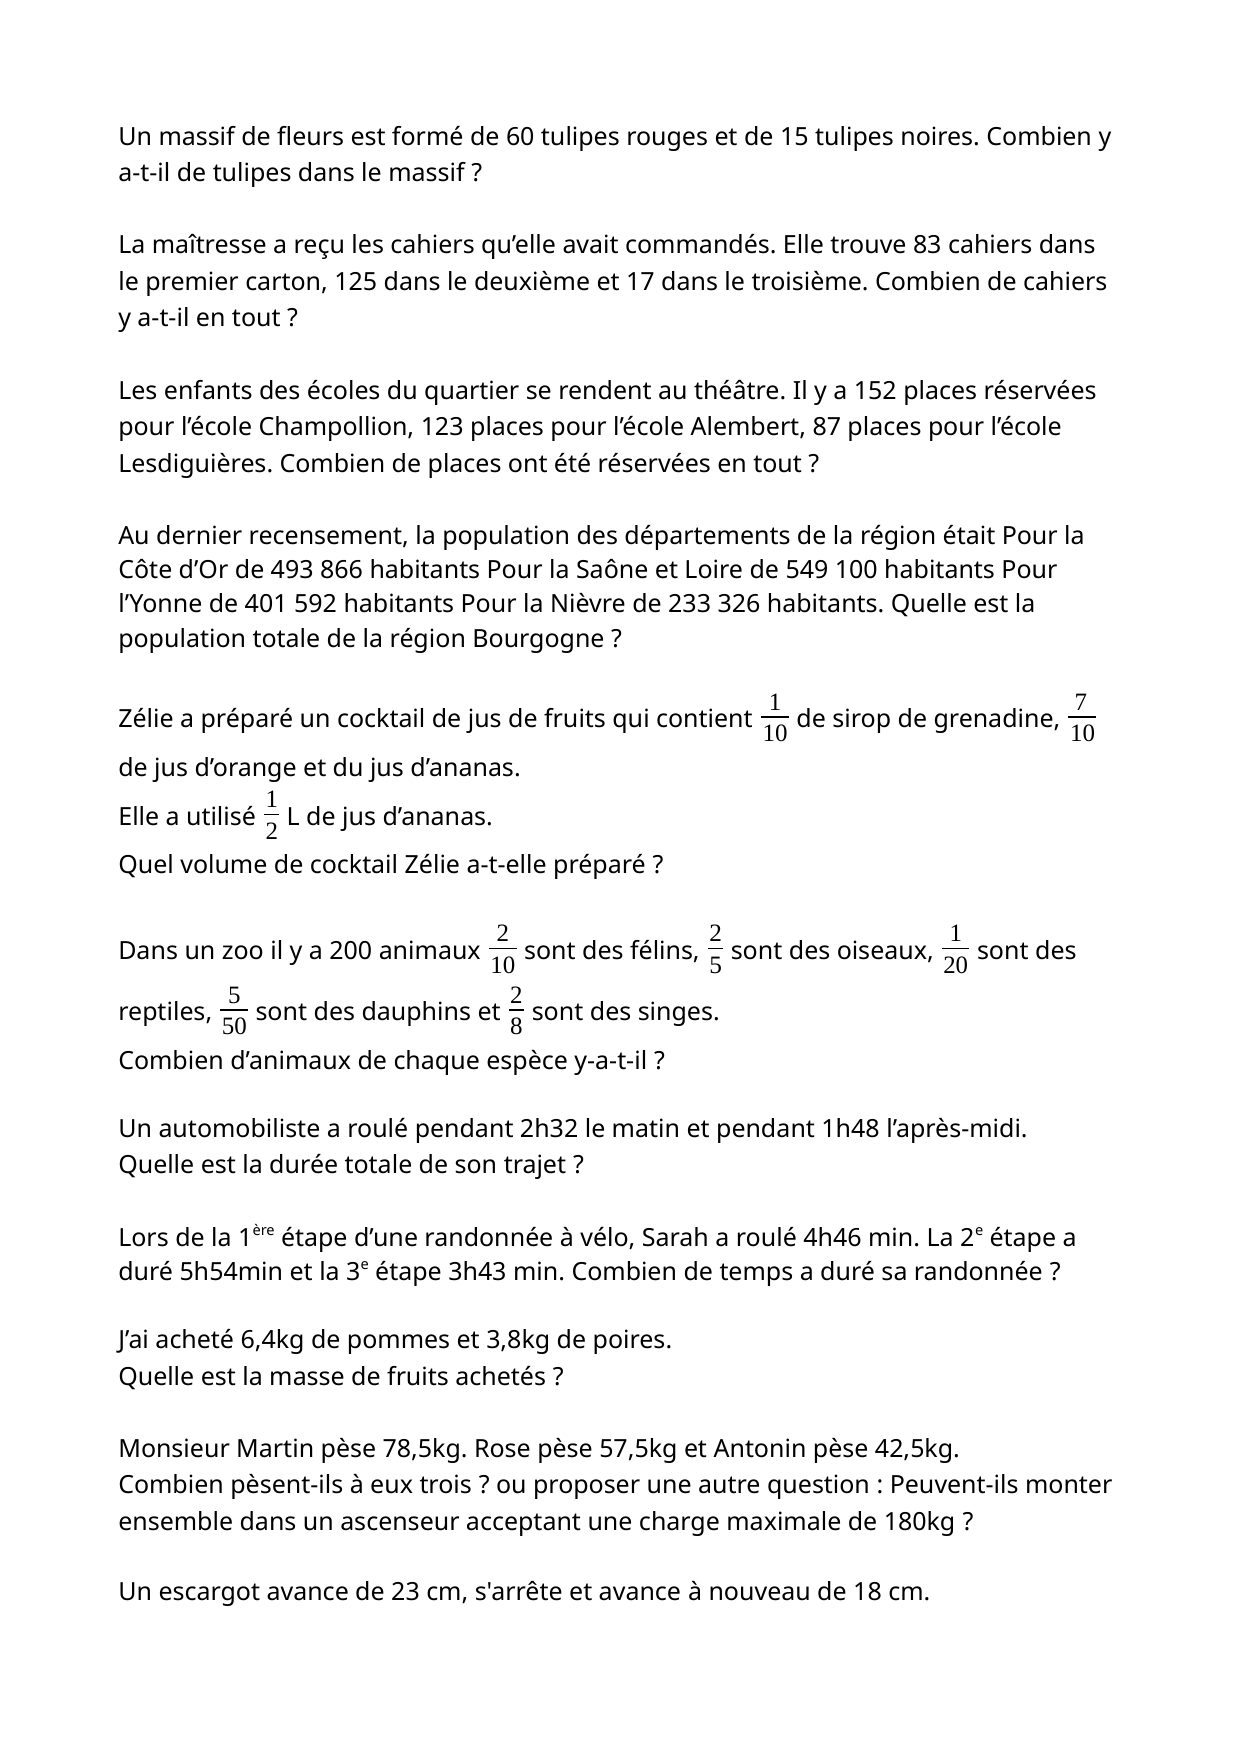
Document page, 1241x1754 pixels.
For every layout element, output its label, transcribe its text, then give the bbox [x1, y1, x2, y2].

text Les enfants des écoles du quartier se rendent au théâtre. Il y a 152 places réservées pour l’école Champollion, 123 places pour l’école Alembert, 87 places pour l’école Lesdiguières. Combien de places ont été réservées en tout ? [118, 373, 1122, 479]
text Combien pèsent-ils à eux trois ? ou proposer une autre question : Peuvent-ils monter ensemble dans un ascenseur acceptant une charge maximale de 180kg ? [118, 1467, 1122, 1538]
text Dans un zoo il y a 200 animaux sont des félins, sont des oiseaux, sont des reptiles, sont des dauphins et sont des singes. [118, 920, 1122, 1040]
text Elle a utilisé L de jus d’ananas. [118, 786, 1122, 845]
text La maîtresse a reçu les cahiers qu’elle avait commandés. Elle trouve 83 cahiers dans le premier carton, 125 dans le deuxième et 17 dans le troisième. Combien de cahiers y a-t-il en tout ? [118, 227, 1122, 334]
text Quel volume de cocktail Zélie a-t-elle préparé ? [118, 847, 1122, 881]
text Zélie a préparé un cocktail de jus de fruits qui contient de sirop de grenadine, de jus d’orange et du jus d’ananas. [118, 688, 1122, 784]
text J’ai acheté 6,4kg de pommes et 3,8kg de poires. [118, 1322, 1122, 1356]
text Combien d’animaux de chaque espèce y-a-t-il ? [118, 1042, 1122, 1076]
text Quelle est la masse de fruits achetés ? [118, 1358, 1122, 1392]
text Quelle est la durée totale de son trajet ? [118, 1147, 1122, 1181]
text Un massif de fleurs est formé de 60 tulipes rouges et de 15 tulipes noires. Combien y a-t-il de tulipes dans le massif ? [118, 118, 1122, 188]
text Lors de la 1ère étape d’une randonnée à vélo, Sarah a roulé 4h46 min. La 2e étape a duré 5h54min et la 3e étape 3h43 min. Combien de temps a duré sa randonnée ? [118, 1219, 1122, 1288]
text Un escargot avance de 23 cm, s'arrête et avance à nouveau de 18 cm. [118, 1574, 1122, 1608]
text Monsieur Martin pèse 78,5kg. Rose pèse 57,5kg et Antonin pèse 42,5kg. [118, 1431, 1122, 1465]
text Au dernier recensement, la population des départements de la région était Pour la Côte d’Or de 493 866 habitants Pour la Saône et Loire de 549 100 habitants Pour l’Yonne de 401 592 habitants Pour la Nièvre de 233 326 habitants. Quelle est la population totale de la région Bourgogne ? [118, 518, 1122, 654]
text Un automobiliste a roulé pendant 2h32 le matin et pendant 1h48 l’après-midi. [118, 1111, 1122, 1144]
